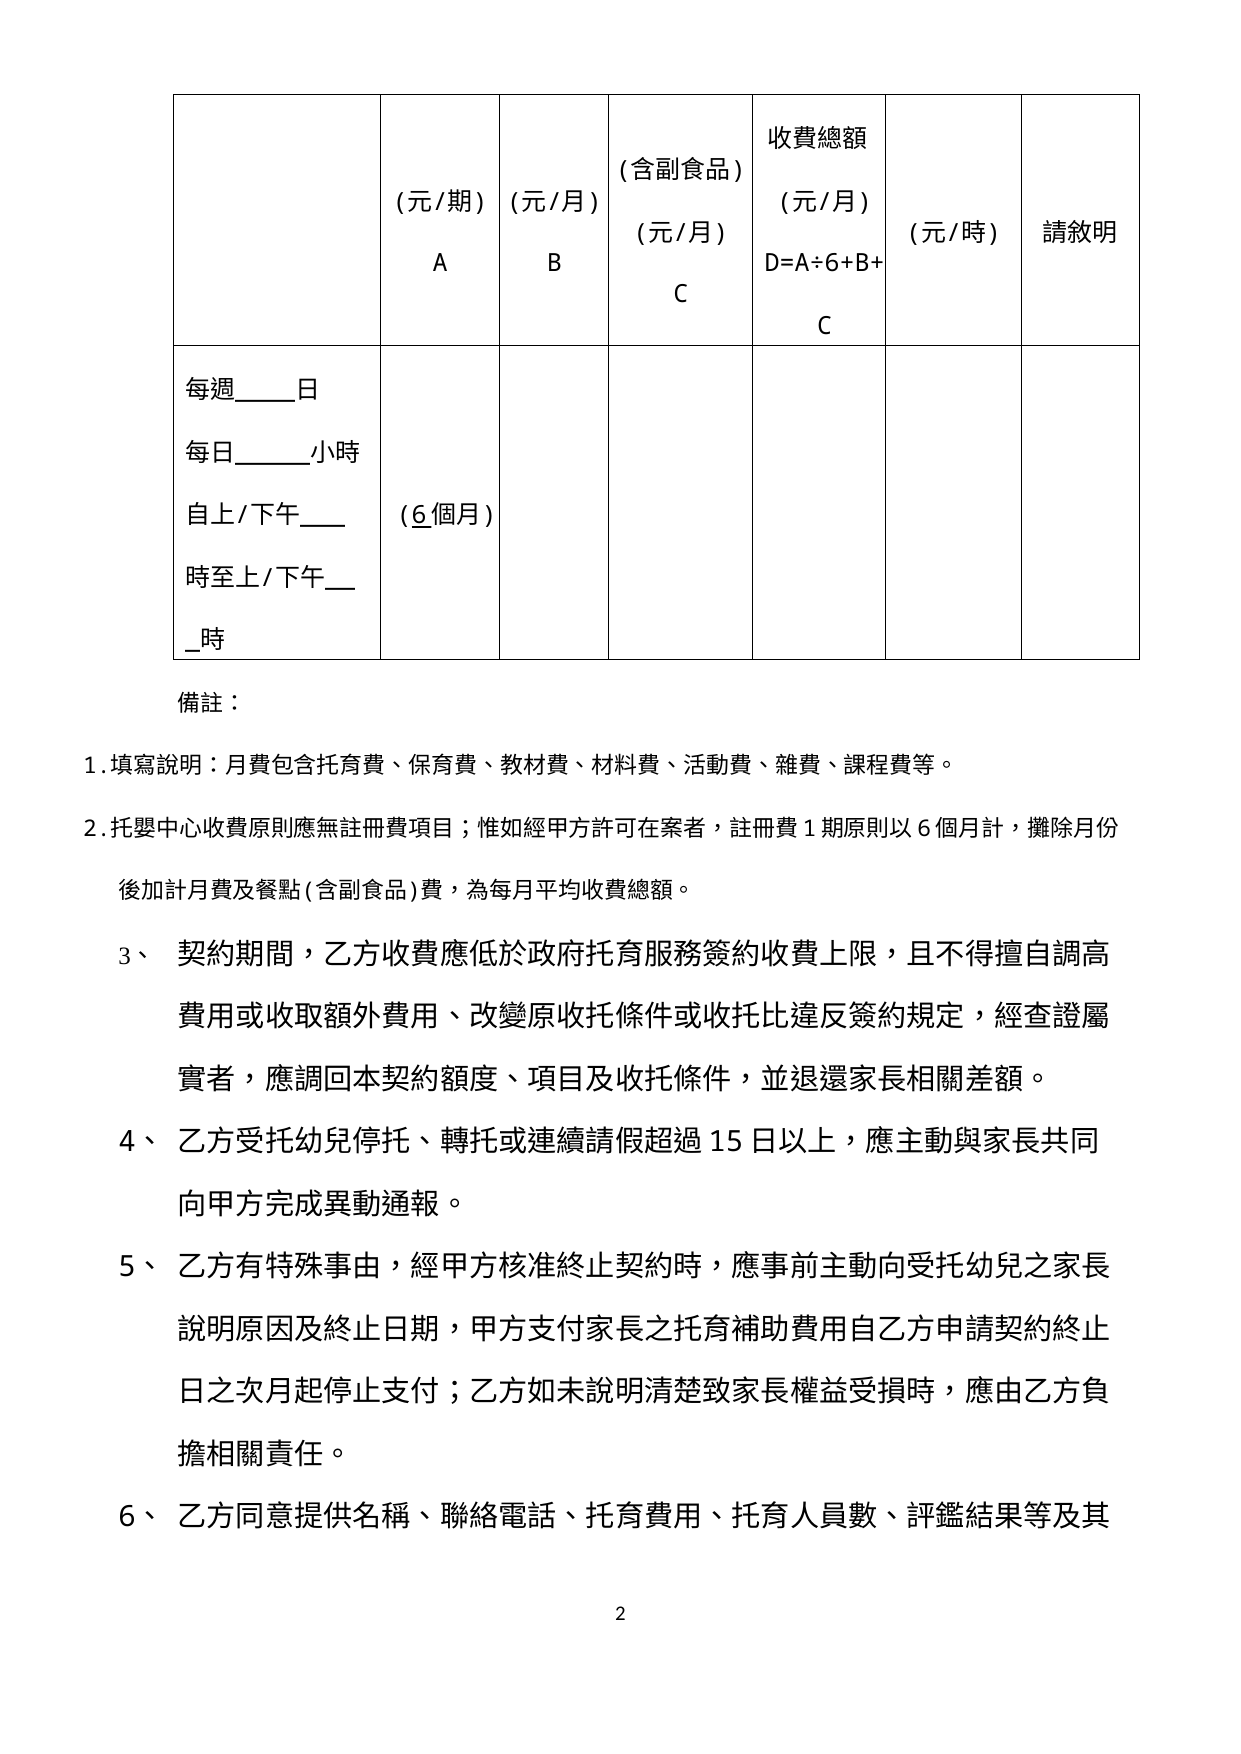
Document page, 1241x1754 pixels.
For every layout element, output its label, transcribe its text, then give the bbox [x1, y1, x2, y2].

table_header [174, 95, 380, 345]
table_cell [886, 346, 1021, 659]
table_cell [1022, 346, 1139, 659]
text 備註： [162, 660, 1122, 722]
table_header 請敘明 [1022, 95, 1139, 345]
list 托嬰中心收費原則應無註冊費項目；惟如經甲方許可在案者，註冊費1期原則以6個月計，攤除月份後加計月費及餐點(含副食品)費，為每月平均收費總額。 [83, 785, 1122, 910]
table_cell (6個月) [381, 346, 499, 659]
table_header (含副食品) (元/月) C [609, 95, 752, 345]
table_cell [500, 346, 608, 659]
list 乙方同意提供名稱、聯絡電話、托育費用、托育人員數、評鑑結果等及其 [118, 1472, 1122, 1535]
table_header (元/月) B [500, 95, 608, 345]
list 契約期間，乙方收費應低於政府托育服務簽約收費上限，且不得擅自調高費用或收取額外費用、改變原收托條件或收托比違反簽約規定，經查證屬實者，應調回本契約額度、項目及收托條件，並退還家長相關差額。 [118, 910, 1122, 1097]
table_header (元/期) A [381, 95, 499, 345]
table_cell 每週____日 每日_____小時 自上/下午___時至上/下午___時 [174, 346, 380, 659]
list 填寫說明：月費包含托育費、保育費、教材費、材料費、活動費、雜費、課程費等。 [83, 722, 1122, 785]
table_header (元/時) [886, 95, 1021, 345]
table_cell [753, 346, 885, 659]
list 乙方有特殊事由，經甲方核准終止契約時，應事前主動向受托幼兒之家長說明原因及終止日期，甲方支付家長之托育補助費用自乙方申請契約終止日之次月起停止支付；乙方如未說明清楚致家長權益受損時，應由乙方負擔相關責任。 [118, 1222, 1122, 1472]
table_cell [609, 346, 752, 659]
table_header 收費總額 (元/月) D=A÷6+B+C [753, 95, 885, 345]
list 乙方受托幼兒停托、轉托或連續請假超過15日以上，應主動與家長共同向甲方完成異動通報。 [118, 1097, 1122, 1222]
